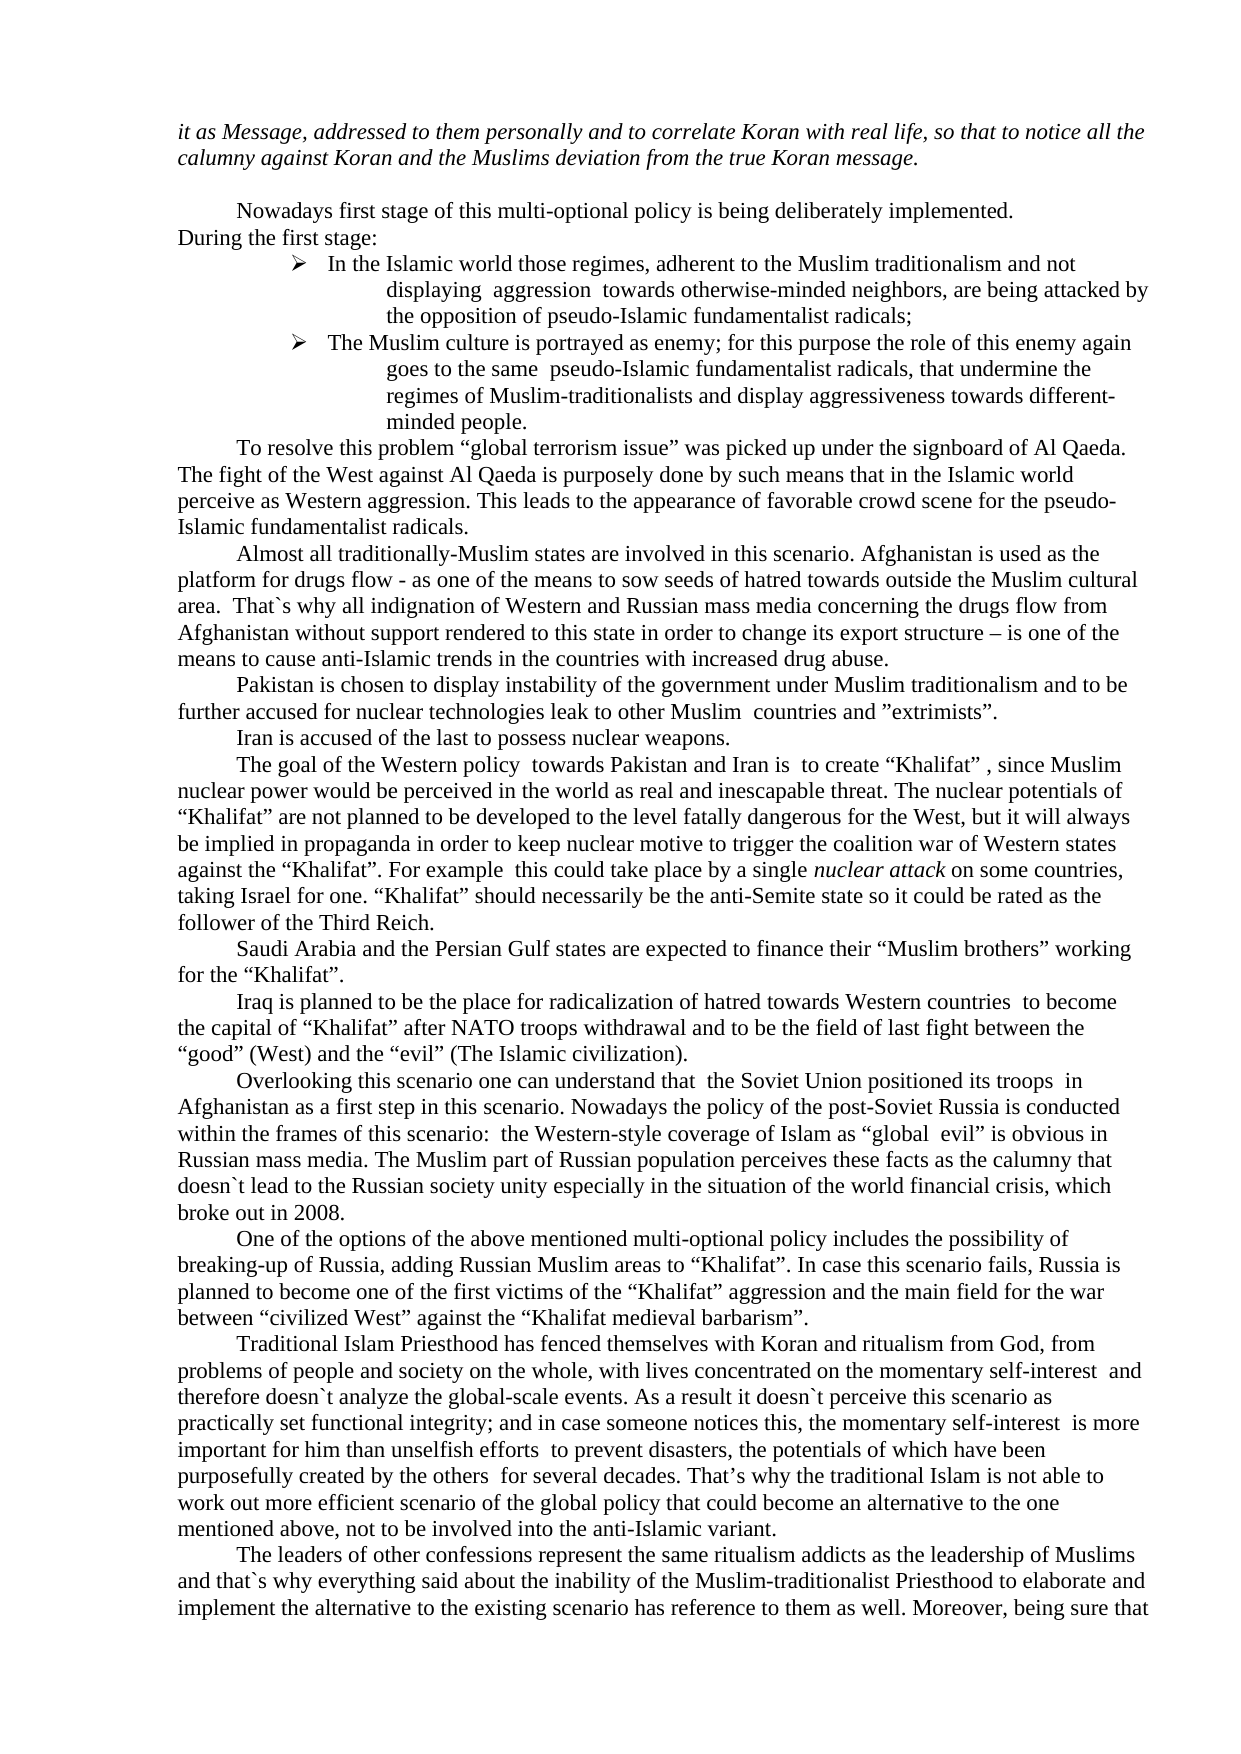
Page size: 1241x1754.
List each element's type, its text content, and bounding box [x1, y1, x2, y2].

text Saudi Arabia and the Persian Gulf states are expected to finance their “Muslim brothers” working for the “Khalifat”. [177, 935, 1152, 988]
text The goal of the Western policy towards Pakistan and Iran is to create “Khalifat” , since Muslim nuclear power would be perceived in the world as real and inescapable threat. The nuclear potentials of “Khalifat” are not planned to be developed to the level fatally dangerous for the West, but it will always be implied in propaganda in order to keep nuclear motive to trigger the coalition war of Western states against the “Khalifat”. For example this could take place by a single nuclear attack on some countries, taking Israel for one. “Khalifat” should necessarily be the anti-Semite state so it could be rated as the follower of the Third Reich. [177, 751, 1152, 935]
text During the first stage: [177, 223, 1152, 250]
text Iraq is planned to be the place for radicalization of hatred towards Western countries to become the capital of “Khalifat” after NATO troops withdrawal and to be the field of last fight between the “good” (West) and the “evil” (The Islamic civilization). [177, 988, 1152, 1067]
text Almost all traditionally-Muslim states are involved in this scenario. Afghanistan is used as the platform for drugs flow - as one of the means to sow seeds of hatred towards outside the Muslim cultural area. That`s why all indignation of Western and Russian mass media concerning the drugs flow from Afghanistan without support rendered to this state in order to change its export structure – is one of the means to cause anti-Islamic trends in the countries with increased drug abuse. [177, 540, 1152, 672]
text One of the options of the above mentioned multi-optional policy includes the possibility of breaking-up of Russia, adding Russian Muslim areas to “Khalifat”. In case this scenario fails, Russia is planned to become one of the first victims of the “Khalifat” aggression and the main field for the war between “civilized West” against the “Khalifat medieval barbarism”. [177, 1225, 1152, 1330]
text Traditional Islam Priesthood has fenced themselves with Koran and ritualism from God, from problems of people and society on the whole, with lives concentrated on the momentary self-interest and therefore doesn`t analyze the global-scale events. As a result it doesn`t perceive this scenario as practically set functional integrity; and in case someone notices this, the momentary self-interest is more important for him than unselfish efforts to prevent disasters, the potentials of which have been purposefully created by the others for several decades. That’s why the traditional Islam is not able to work out more efficient scenario of the global policy that could become an alternative to the one mentioned above, not to be involved into the anti-Islamic variant. [177, 1330, 1152, 1541]
text Iran is accused of the last to possess nuclear weapons. [177, 724, 1152, 751]
text The leaders of other confessions represent the same ritualism addicts as the leadership of Muslims and that`s why everything said about the inability of the Muslim-traditionalist Priesthood to elaborate and implement the alternative to the existing scenario has reference to them as well. Moreover, being sure that [177, 1541, 1152, 1620]
text Overlooking this scenario one can understand that the Soviet Union positioned its troops in Afghanistan as a first step in this scenario. Nowadays the policy of the post-Soviet Russia is conducted within the frames of this scenario: the Western-style coverage of Islam as “global evil” is obvious in Russian mass media. The Muslim part of Russian population perceives these facts as the calumny that doesn`t lead to the Russian society unity especially in the situation of the world financial crisis, which broke out in 2008. [177, 1067, 1152, 1225]
list In the Islamic world those regimes, adherent to the Muslim traditionalism and not displaying aggression towards otherwise-minded neighbors, are being attacked by the opposition of pseudo-Islamic fundamentalist radicals; [290, 250, 1152, 329]
text To resolve this problem “global terrorism issue” was picked up under the signboard of Al Qaeda. The fight of the West against Al Qaeda is purposely done by such means that in the Islamic world perceive as Western aggression. This leads to the appearance of favorable crowd scene for the pseudo-Islamic fundamentalist radicals. [177, 434, 1152, 540]
text Nowadays first stage of this multi-optional policy is being deliberately implemented. [177, 197, 1152, 223]
text it as Message, addressed to them personally and to correlate Koran with real life, so that to notice all the calumny against Koran and the Muslims deviation from the true Koran message. [177, 118, 1152, 171]
list The Muslim culture is portrayed as enemy; for this purpose the role of this enemy again goes to the same pseudo-Islamic fundamentalist radicals, that undermine the regimes of Muslim-traditionalists and display aggressiveness towards different-minded people. [290, 329, 1152, 434]
text Pakistan is chosen to display instability of the government under Muslim traditionalism and to be further accused for nuclear technologies leak to other Muslim countries and ”extrimists”. [177, 672, 1152, 724]
